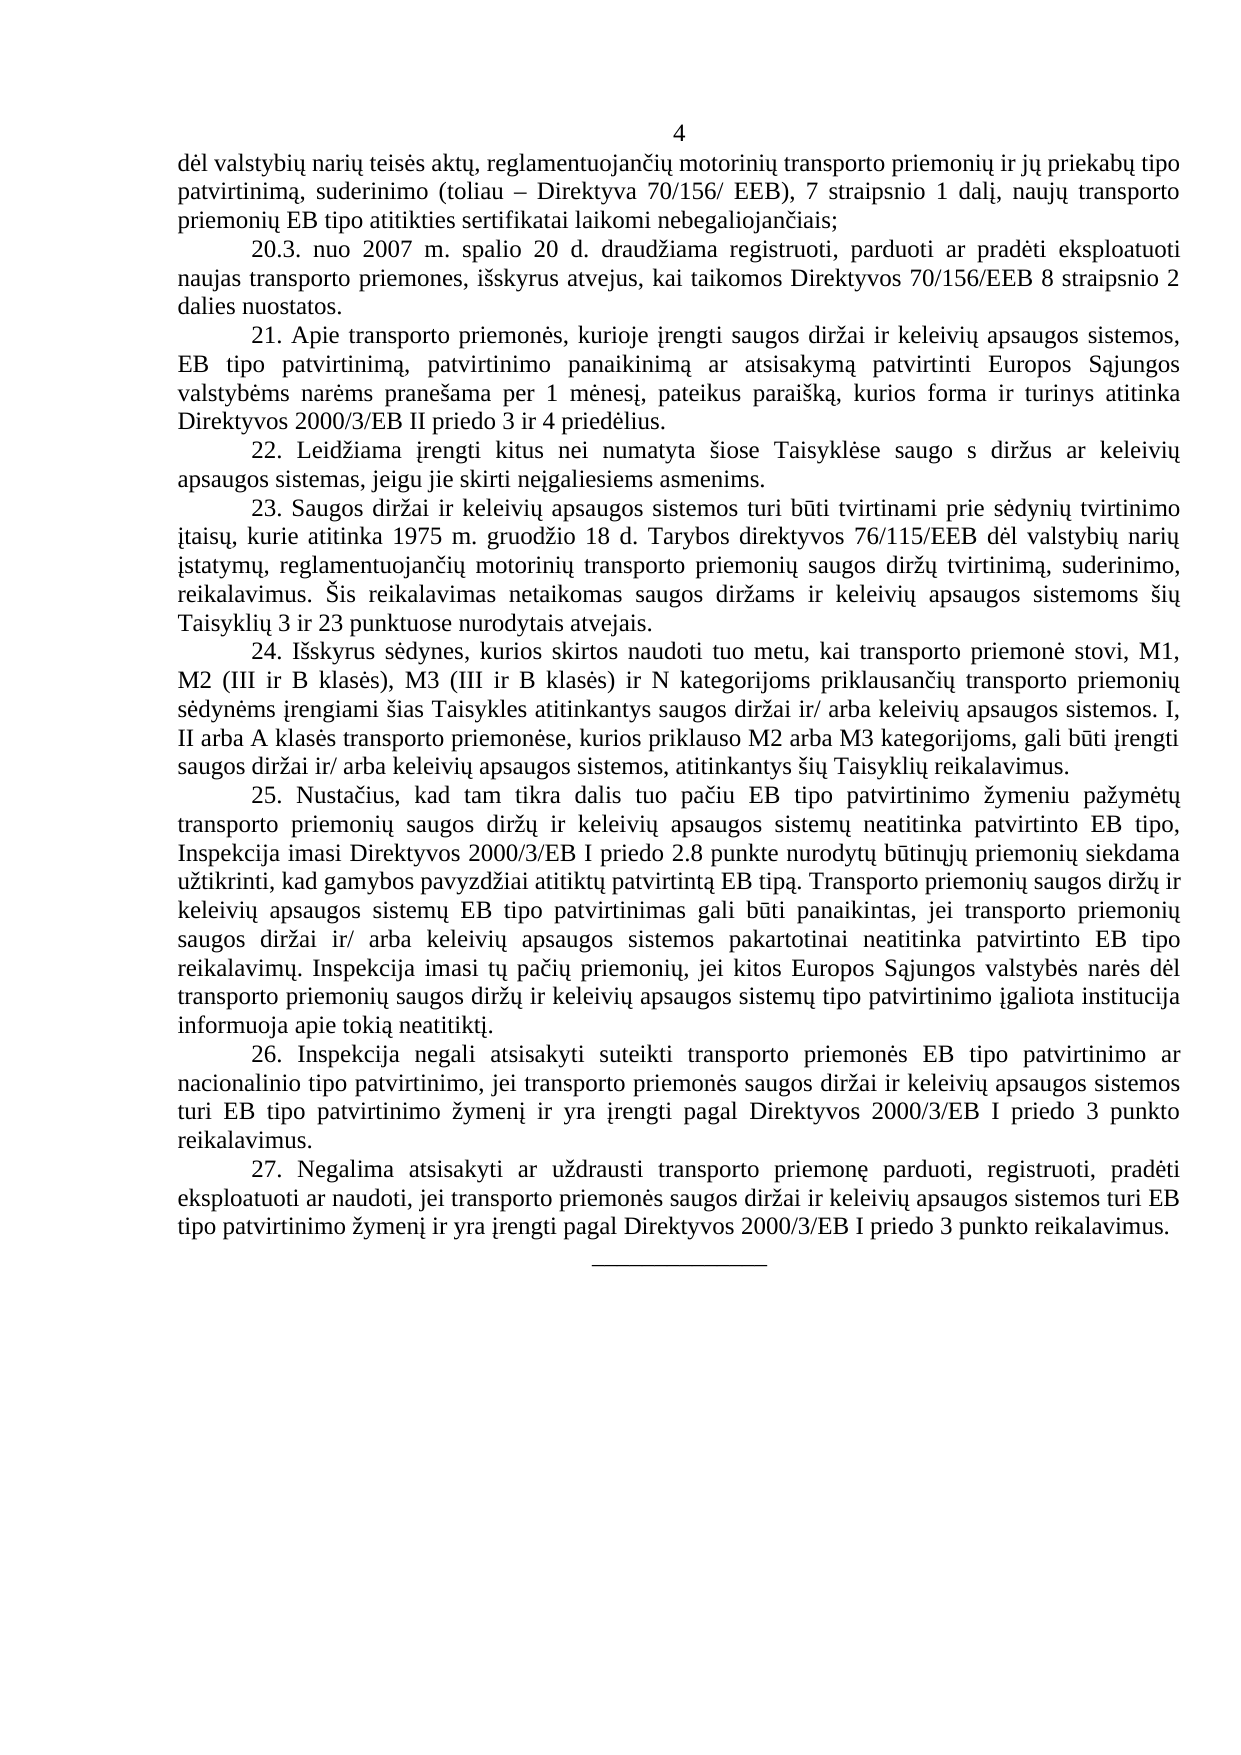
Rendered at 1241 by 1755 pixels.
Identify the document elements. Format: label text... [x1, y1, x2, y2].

text ______________ [177, 1240, 1181, 1269]
text dėl valstybių narių teisės aktų, reglamentuojančių motorinių transporto priemonių ir jų priekabų tipo patvirtinimą, suderinimo (toliau – Direktyva 70/156/ EEB), 7 straipsnio 1 dalį, naujų transporto priemonių EB tipo atitikties sertifikatai laikomi nebegaliojančiais; [177, 148, 1181, 234]
text 21. Apie transporto priemonės, kurioje įrengti saugos diržai ir keleivių apsaugos sistemos, EB tipo patvirtinimą, patvirtinimo panaikinimą ar atsisakymą patvirtinti Europos Sąjungos valstybėms narėms pranešama per 1 mėnesį, pateikus paraišką, kurios forma ir turinys atitinka Direktyvos 2000/3/EB II priedo 3 ir 4 priedėlius. [177, 320, 1181, 435]
text 25. Nustačius, kad tam tikra dalis tuo pačiu EB tipo patvirtinimo žymeniu pažymėtų transporto priemonių saugos diržų ir keleivių apsaugos sistemų neatitinka patvirtinto EB tipo, Inspekcija imasi Direktyvos 2000/3/EB I priedo 2.8 punkte nurodytų būtinųjų priemonių siekdama užtikrinti, kad gamybos pavyzdžiai atitiktų patvirtintą EB tipą. Transporto priemonių saugos diržų ir keleivių apsaugos sistemų EB tipo patvirtinimas gali būti panaikintas, jei transporto priemonių saugos diržai ir/ arba keleivių apsaugos sistemos pakartotinai neatitinka patvirtinto EB tipo reikalavimų. Inspekcija imasi tų pačių priemonių, jei kitos Europos Sąjungos valstybės narės dėl transporto priemonių saugos diržų ir keleivių apsaugos sistemų tipo patvirtinimo įgaliota institucija informuoja apie tokią neatitiktį. [177, 780, 1181, 1039]
text 20.3. nuo 2007 m. spalio 20 d. draudžiama registruoti, parduoti ar pradėti eksploatuoti naujas transporto priemones, išskyrus atvejus, kai taikomos Direktyvos 70/156/EEB 8 straipsnio 2 dalies nuostatos. [177, 234, 1181, 320]
text 24. Išskyrus sėdynes, kurios skirtos naudoti tuo metu, kai transporto priemonė stovi, M1, M2 (III ir B klasės), M3 (III ir B klasės) ir N kategorijoms priklausančių transporto priemonių sėdynėms įrengiami šias Taisykles atitinkantys saugos diržai ir/ arba keleivių apsaugos sistemos. I, II arba A klasės transporto priemonėse, kurios priklauso M2 arba M3 kategorijoms, gali būti įrengti saugos diržai ir/ arba keleivių apsaugos sistemos, atitinkantys šių Taisyklių reikalavimus. [177, 636, 1181, 780]
text 26. Inspekcija negali atsisakyti suteikti transporto priemonės EB tipo patvirtinimo ar nacionalinio tipo patvirtinimo, jei transporto priemonės saugos diržai ir keleivių apsaugos sistemos turi EB tipo patvirtinimo žymenį ir yra įrengti pagal Direktyvos 2000/3/EB I priedo 3 punkto reikalavimus. [177, 1039, 1181, 1154]
text 22. Leidžiama įrengti kitus nei numatyta šiose Taisyklėse saugo s diržus ar keleivių apsaugos sistemas, jeigu jie skirti neįgaliesiems asmenims. [177, 435, 1181, 493]
text 23. Saugos diržai ir keleivių apsaugos sistemos turi būti tvirtinami prie sėdynių tvirtinimo įtaisų, kurie atitinka 1975 m. gruodžio 18 d. Tarybos direktyvos 76/115/EEB dėl valstybių narių įstatymų, reglamentuojančių motorinių transporto priemonių saugos diržų tvirtinimą, suderinimo, reikalavimus. Šis reikalavimas netaikomas saugos diržams ir keleivių apsaugos sistemoms šių Taisyklių 3 ir 23 punktuose nurodytais atvejais. [177, 493, 1181, 636]
text 27. Negalima atsisakyti ar uždrausti transporto priemonę parduoti, registruoti, pradėti eksploatuoti ar naudoti, jei transporto priemonės saugos diržai ir keleivių apsaugos sistemos turi EB tipo patvirtinimo žymenį ir yra įrengti pagal Direktyvos 2000/3/EB I priedo 3 punkto reikalavimus. [177, 1154, 1181, 1240]
